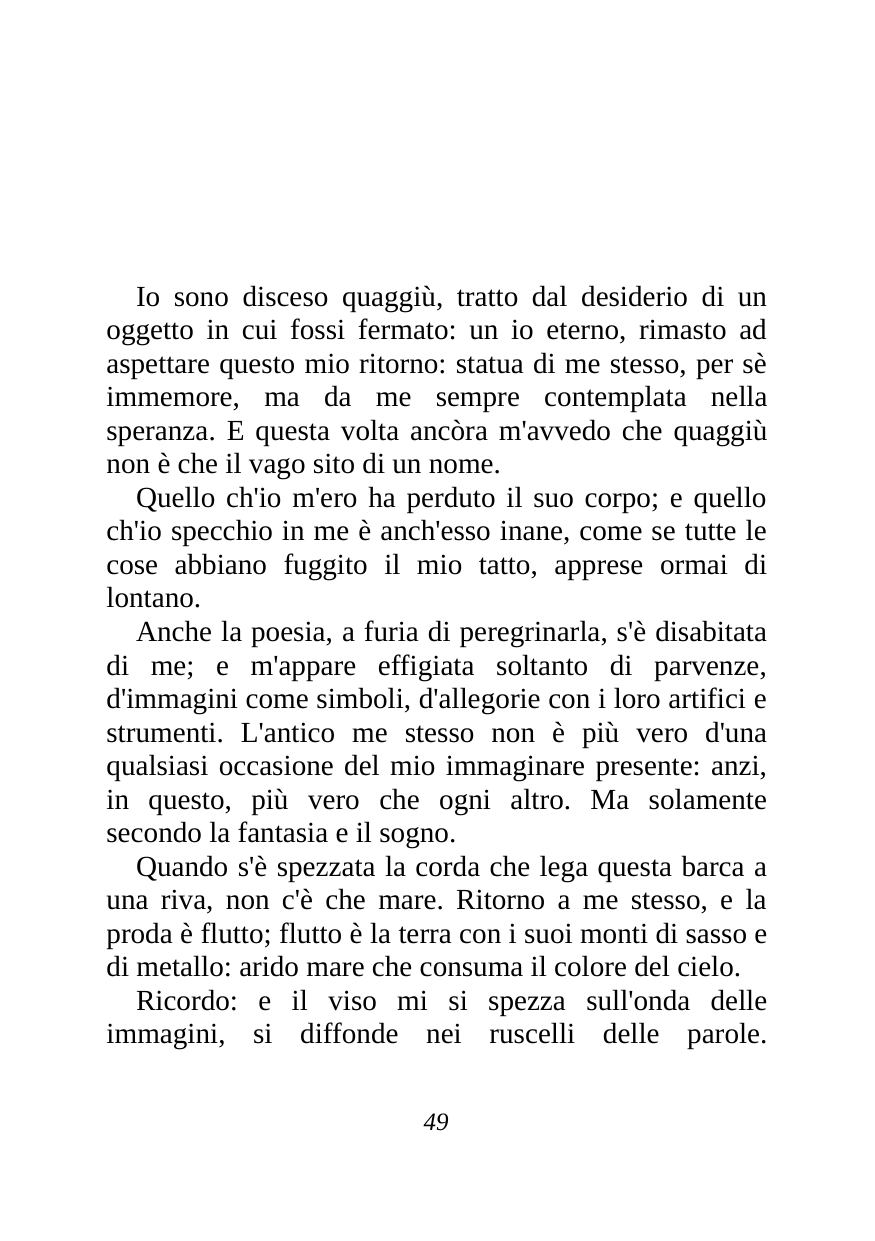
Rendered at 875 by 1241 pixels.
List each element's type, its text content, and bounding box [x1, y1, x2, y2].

text Quando s'è spezzata la corda che lega questa barca a una riva, non c'è che mare. Ritorno a me stesso, e la proda è flutto; flutto è la terra con i suoi monti di sasso e di metallo: arido mare che consuma il colore del cielo. [106, 849, 768, 983]
text Anche la poesia, a furia di peregrinarla, s'è disabitata di me; e m'appare effigiata soltanto di parvenze, d'immagini come simboli, d'allegorie con i loro artifici e strumenti. L'antico me stesso non è più vero d'una qualsiasi occasione del mio immaginare presente: anzi, in questo, più vero che ogni altro. Ma solamente secondo la fantasia e il sogno. [106, 614, 768, 849]
text Quello ch'io m'ero ha perduto il suo corpo; e quello ch'io specchio in me è anch'esso inane, come se tutte le cose abbiano fuggito il mio tatto, apprese ormai di lontano. [106, 480, 768, 614]
text Io sono disceso quaggiù, tratto dal desiderio di un oggetto in cui fossi fermato: un io eterno, rimasto ad aspettare questo mio ritorno: statua di me stesso, per sè immemore, ma da me sempre contemplata nella speranza. E questa volta ancòra m'avvedo che quaggiù non è che il vago sito di un nome. [106, 279, 768, 480]
text Ricordo: e il viso mi si spezza sull'onda delle immagini, si diffonde nei ruscelli delle parole. [106, 983, 768, 1050]
